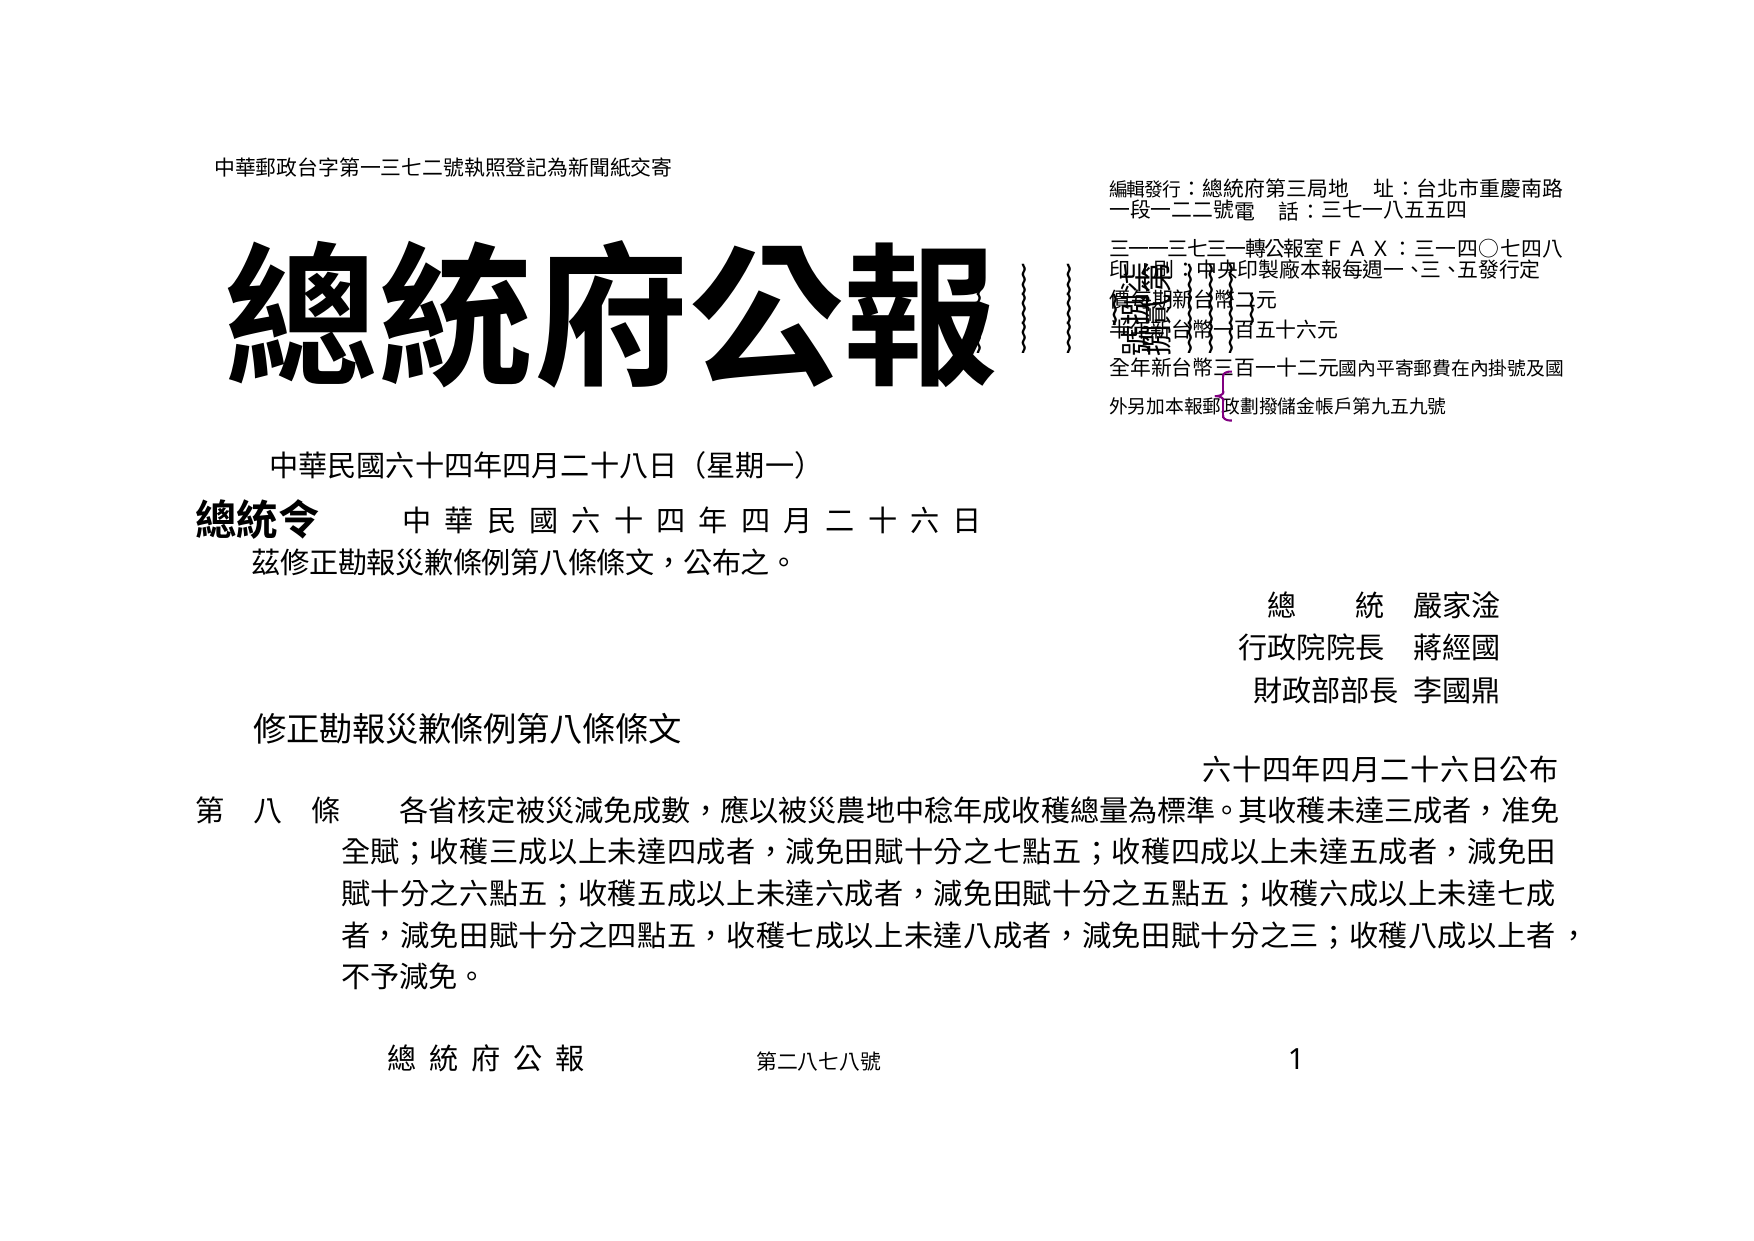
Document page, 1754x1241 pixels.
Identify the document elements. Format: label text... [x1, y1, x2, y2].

text 茲修正勘報災歉條例第八條條文，公布之。 [195, 543, 1559, 581]
table_header 總統令 [192, 222, 399, 543]
text 六十四年四月二十六日公布 [195, 750, 1559, 788]
table_header 中華民國六十四年四月二十六日 [399, 222, 986, 543]
text 修正勘報災歉條例第八條條文 [253, 708, 1559, 750]
text 財政部部長 李國鼎 [195, 671, 1501, 708]
text 行政院院長 蔣經國 [195, 628, 1501, 666]
text 第 八 條 各省核定被災減免成數，應以被災農地中稔年成收穫總量為標準。其收穫未達三成者，准免全賦；收穫三成以上未達四成者，減免田賦十分之七點五；收穫四成以上未達五成者，減免田賦十分之六點五；收穫五成以上未達六成者，減免田賦十分之五點五；收穫六成以上未達七成者，減免田賦十分之四點五，收穫七成以上未達八成者，減免田賦十分之三；收穫八成以上者，不予減免。 [195, 788, 1559, 996]
text 總 統 嚴家淦 [195, 586, 1501, 623]
